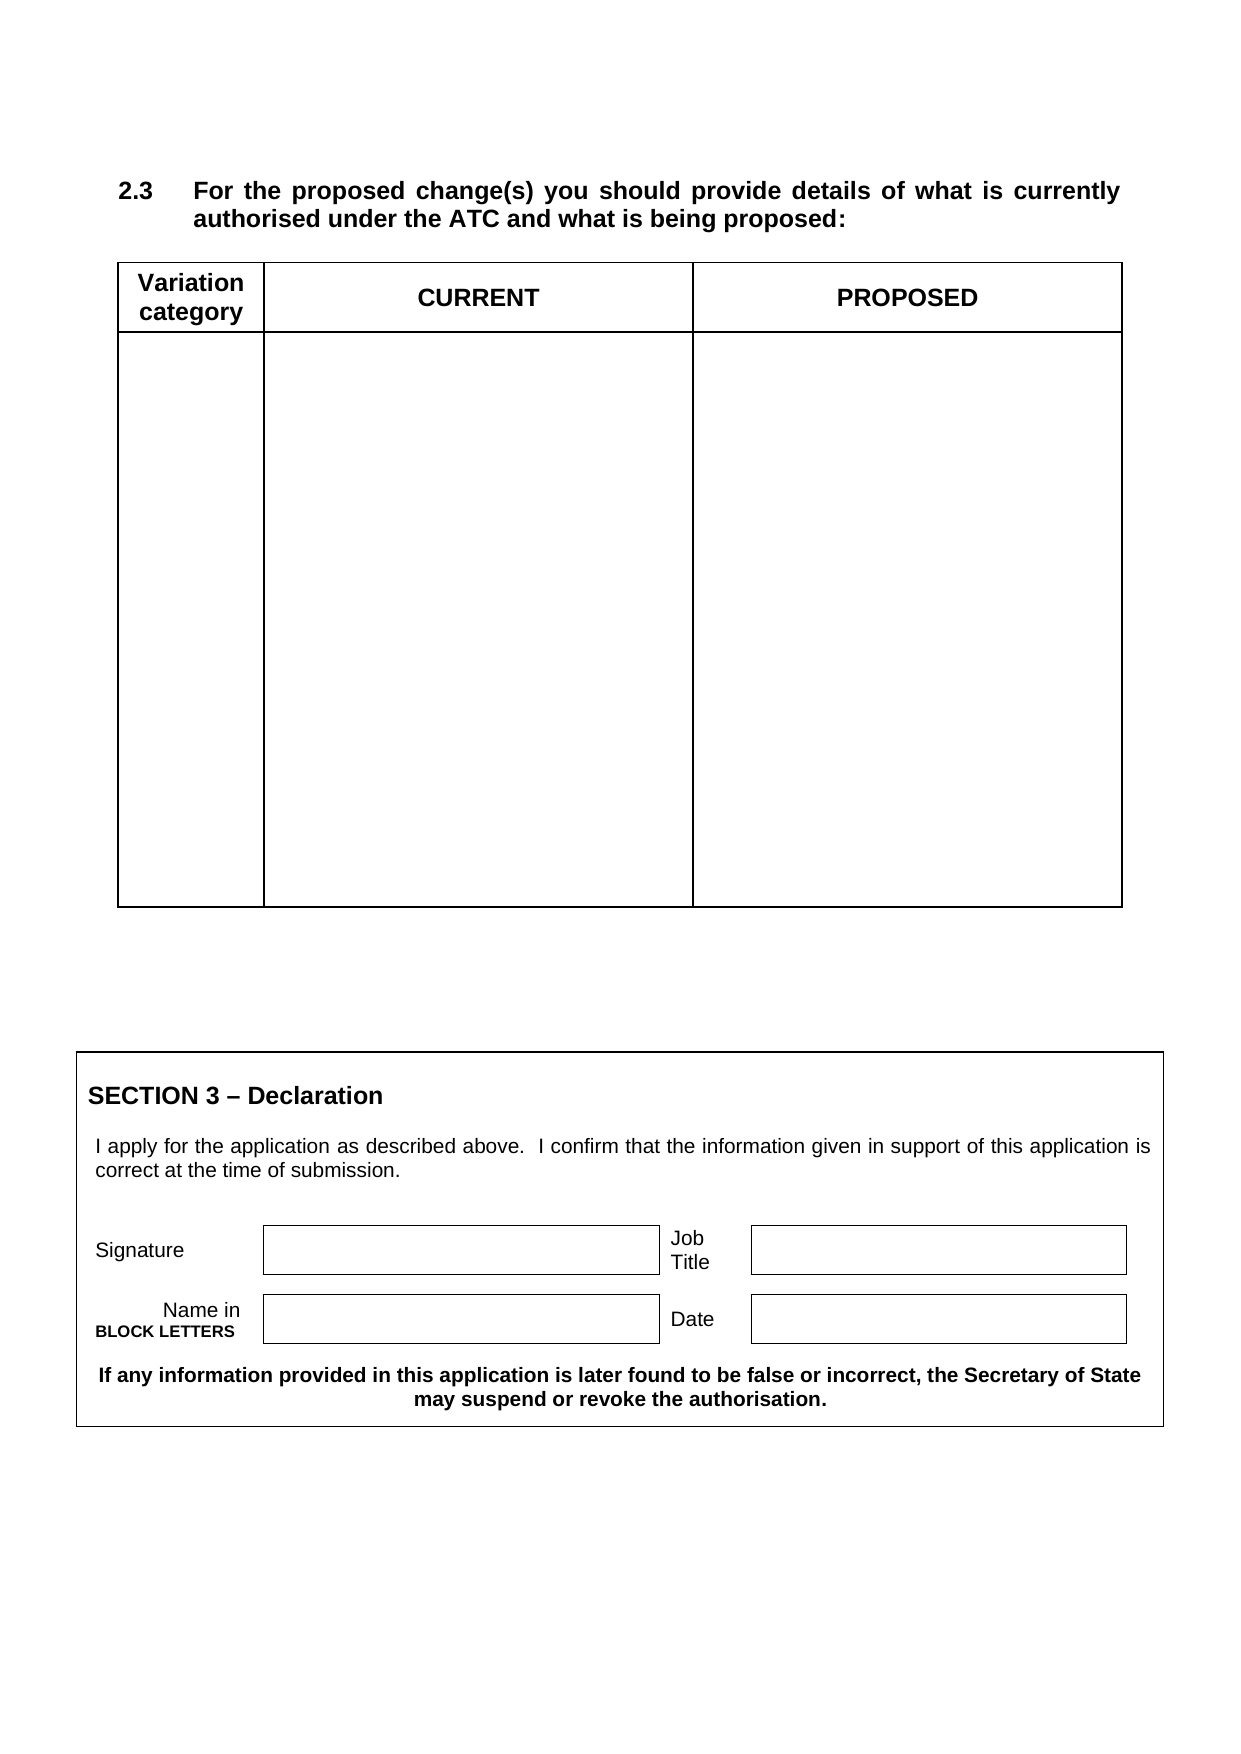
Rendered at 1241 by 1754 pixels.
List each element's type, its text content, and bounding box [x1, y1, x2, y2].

table_cell [694, 333, 1121, 906]
table_header PROPOSED [694, 263, 1121, 331]
table_header SECTION 3 – Declaration I apply for the application as described above. I confirm that the information given in support of this application is correct at the time of submission. [77, 1053, 1163, 1225]
table_cell Name in BLOCK LETTERS [77, 1294, 263, 1343]
table_header CURRENT [265, 263, 692, 331]
table_cell Job Title [660, 1225, 751, 1274]
table_cell [751, 1274, 1163, 1294]
table_cell [264, 1274, 751, 1294]
table_cell [1127, 1225, 1163, 1274]
table_cell Date [660, 1294, 751, 1343]
table_cell If any information provided in this application is later found to be false or incorrect, the Secretary of State may suspend or revoke the authorisation. [77, 1343, 1163, 1426]
table_cell [265, 333, 692, 906]
table_cell [752, 1295, 1126, 1343]
table_cell [752, 1226, 1126, 1274]
table_cell Signature [77, 1225, 263, 1274]
table_cell [1127, 1294, 1163, 1343]
table_cell [77, 1274, 264, 1294]
table_cell [119, 333, 263, 906]
table_header Variation category [119, 263, 263, 331]
table_cell [264, 1295, 659, 1343]
text 2.3 For the proposed change(s) you should provide details of what is currently authorised under the ATC and what is being proposed: [118, 176, 1122, 233]
table_cell [264, 1226, 659, 1274]
